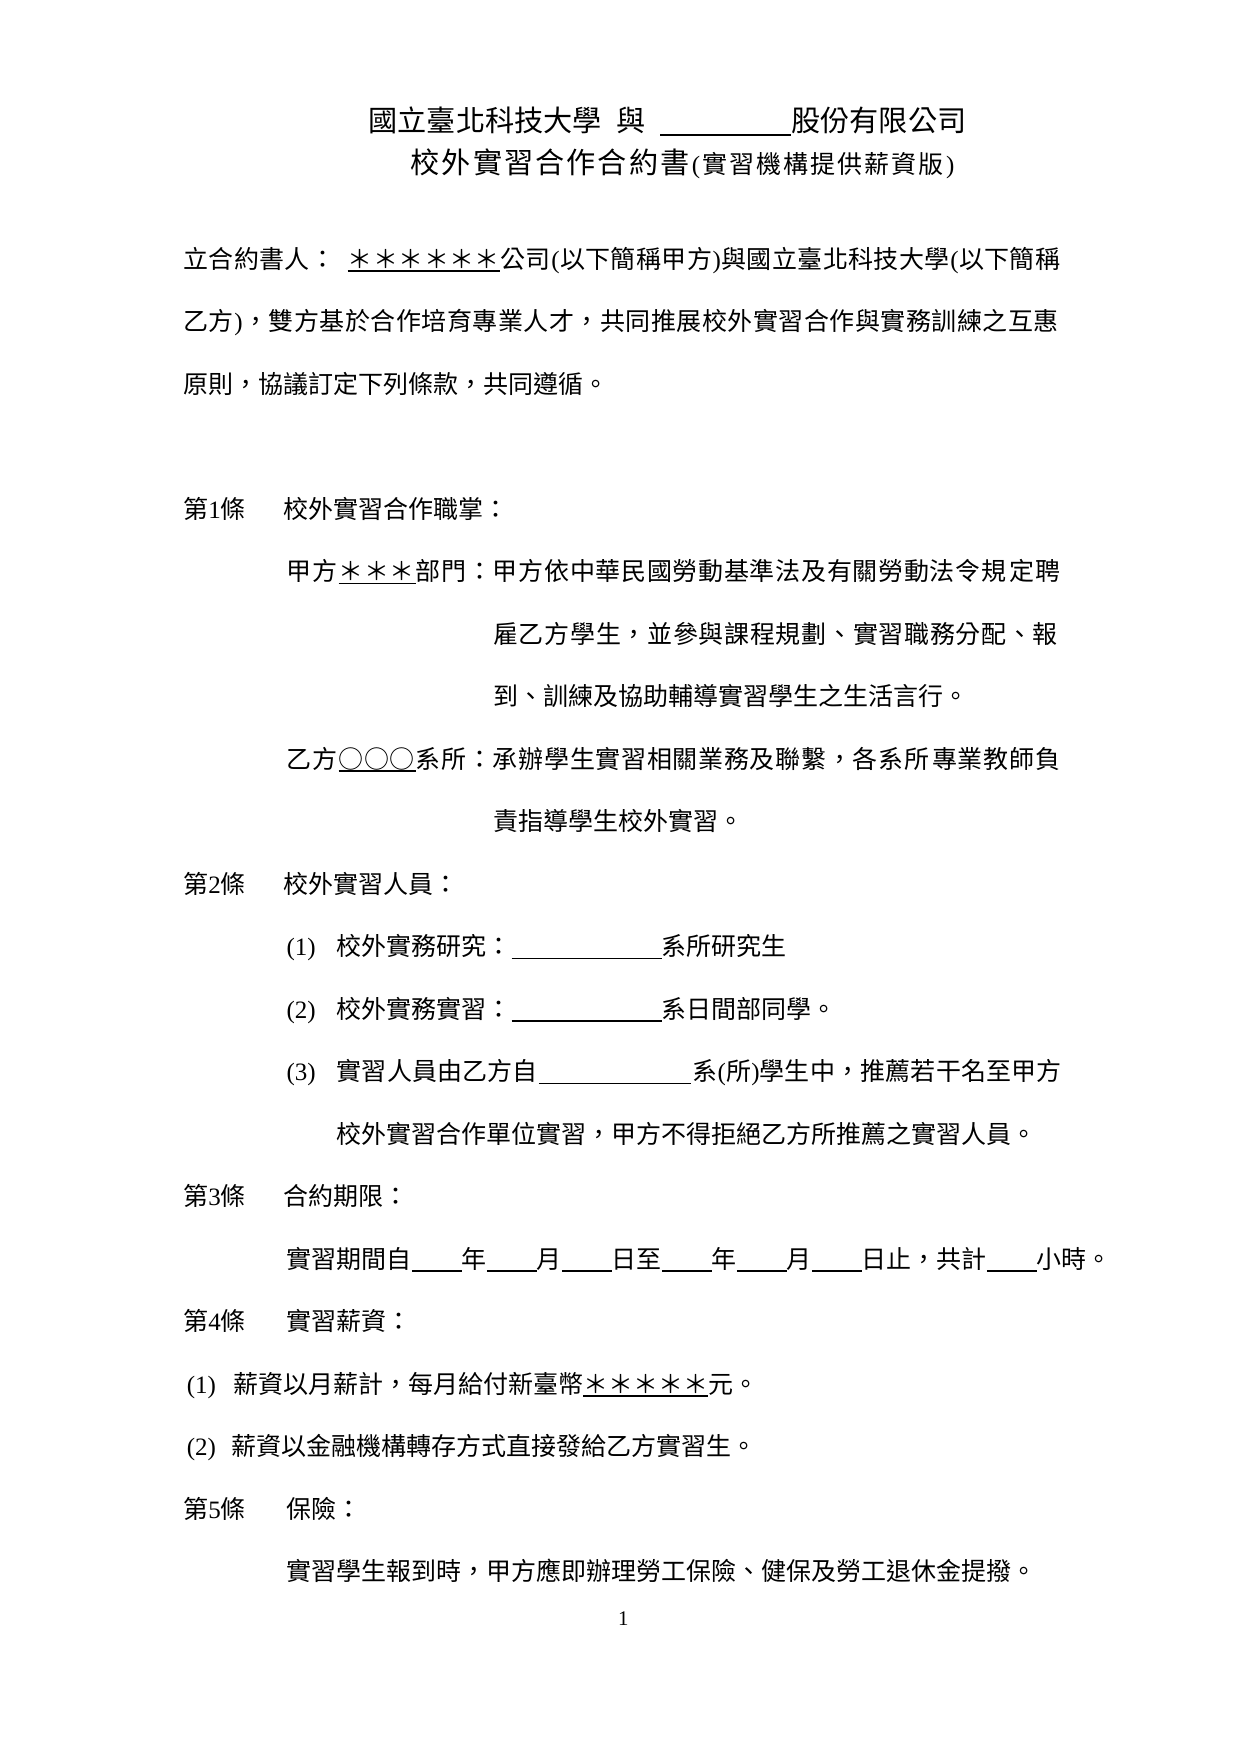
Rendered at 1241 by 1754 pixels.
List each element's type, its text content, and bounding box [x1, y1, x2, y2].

text 甲方＊＊＊部門：甲方依中華民國勞動基準法及有關勞動法令規定聘雇乙方學生，並參與課程規劃、實習職務分配、報到、訓練及協助輔導實習學生之生活言行。 [287, 528, 1060, 716]
text 國立臺北科技大學 與 股份有限公司 [153, 97, 1181, 140]
list 薪資以月薪計，每月給付新臺幣＊＊＊＊＊元。 [183, 1341, 1060, 1403]
text 校外實習合作合約書(實習機構提供薪資版) [183, 140, 1181, 182]
list 實習薪資： [183, 1278, 1063, 1341]
list 校外實務研究： 系所研究生 [286, 903, 1063, 966]
list 實習人員由乙方自 系(所)學生中，推薦若干名至甲方校外實習合作單位實習，甲方不得拒絕乙方所推薦之實習人員。 [286, 1028, 1063, 1153]
list 保險： [183, 1466, 1063, 1528]
list 校外實習人員： [183, 841, 1063, 903]
text 實習學生報到時，甲方應即辦理勞工保險、健保及勞工退休金提撥。 [287, 1528, 1063, 1591]
list 合約期限： [183, 1153, 1063, 1216]
text 立合約書人： ＊＊＊＊＊＊公司(以下簡稱甲方)與國立臺北科技大學(以下簡稱乙方)，雙方基於合作培育專業人才，共同推展校外實習合作與實務訓練之互惠原則，協議訂定下列條款，共同遵循。 [183, 216, 1060, 403]
list 薪資以金融機構轉存方式直接發給乙方實習生。 [183, 1403, 1060, 1466]
list 校外實務實習： 系日間部同學。 [286, 966, 1063, 1028]
text 乙方○○○系所：承辦學生實習相關業務及聯繫，各系所專業教師負責指導學生校外實習。 [287, 716, 1060, 841]
list 校外實習合作職掌： [183, 466, 1063, 528]
text 實習期間自 年 月 日至 年 月 日止，共計 小時。 [287, 1216, 1107, 1278]
